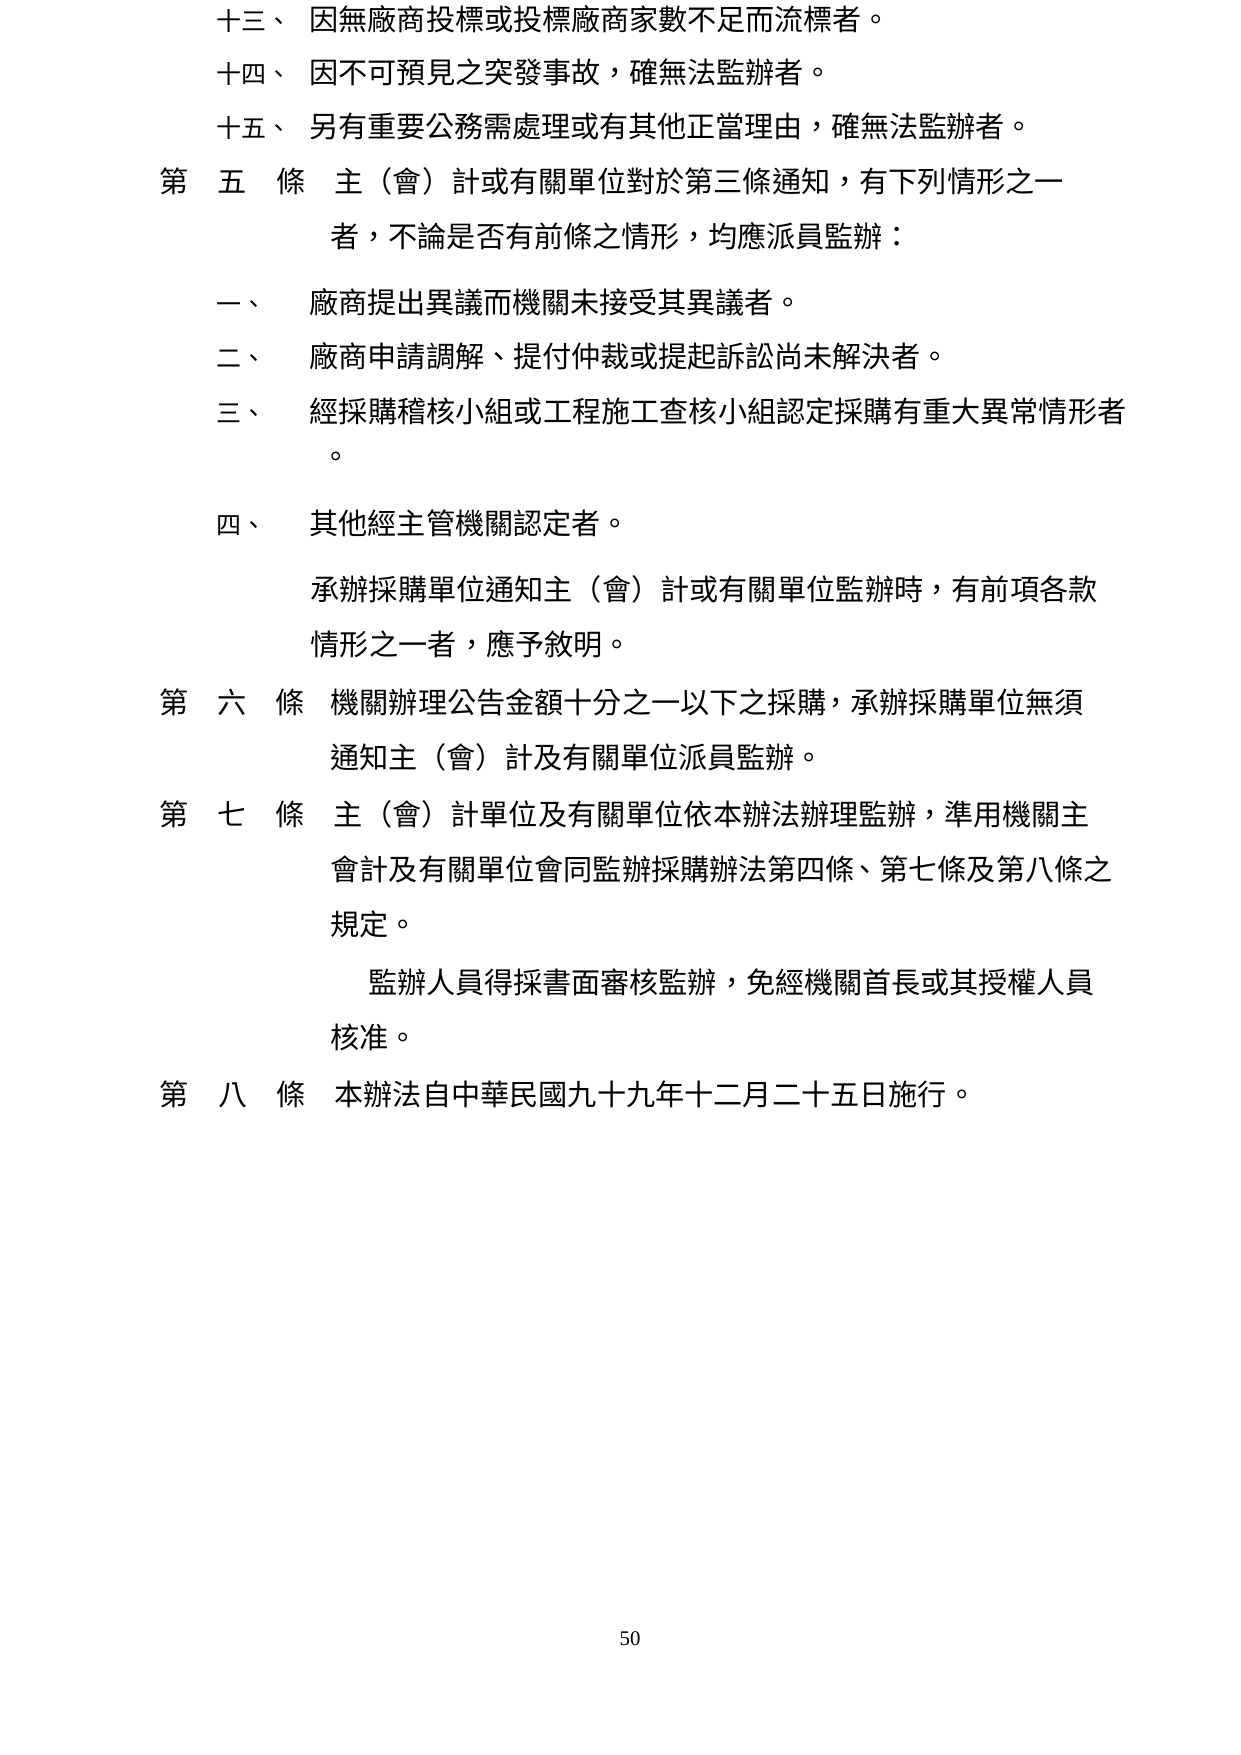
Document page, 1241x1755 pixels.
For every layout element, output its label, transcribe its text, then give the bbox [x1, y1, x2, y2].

text 十四、 因不可預見之突發事故，確無法監辦者。 [216, 49, 1130, 92]
text 承辦採購單位通知主（會）計或有關單位監辦時，有前項各款情形之一者，應予敘明。 [310, 567, 1117, 664]
text 四、 其他經主管機關認定者。 [216, 500, 1117, 542]
text 第 六 條 機關辦理公告金額十分之一以下之採購，承辦採購單位無須 通知主（會）計及有關單位派員監辦。 [159, 679, 1117, 777]
text 三、 經採購稽核小組或工程施工查核小組認定採購有重大異常情形者 [216, 388, 1130, 431]
text 第 八 條 本辦法自中華民國九十九年十二月二十五日施行。 [159, 1072, 1117, 1114]
text 二、 廠商申請調解、提付仲裁或提起訴訟尚未解決者。 [216, 334, 1130, 376]
text 。 [216, 433, 1117, 476]
text 監辦人員得採書面審核監辦，免經機關首長或其授權人員核准。 [159, 959, 1117, 1057]
text 十五、 另有重要公務需處理或有其他正當理由，確無法監辦者。 [216, 103, 1130, 146]
text 第 五 條 主（會）計或有關單位對於第三條通知，有下列情形之一者，不論是否有前條之情形，均應派員監辦： [159, 158, 1117, 255]
text 十三、 因無廠商投標或投標廠商家數不足而流標者。 [216, 0, 1130, 37]
text 第 七 條 主（會）計單位及有關單位依本辦法辦理監辦，準用機關主 會計及有關單位會同監辦採購辦法第四條、第七條及第八條之規定。 [159, 792, 1117, 944]
text 一、 廠商提出異議而機關未接受其異議者。 [216, 280, 1130, 322]
